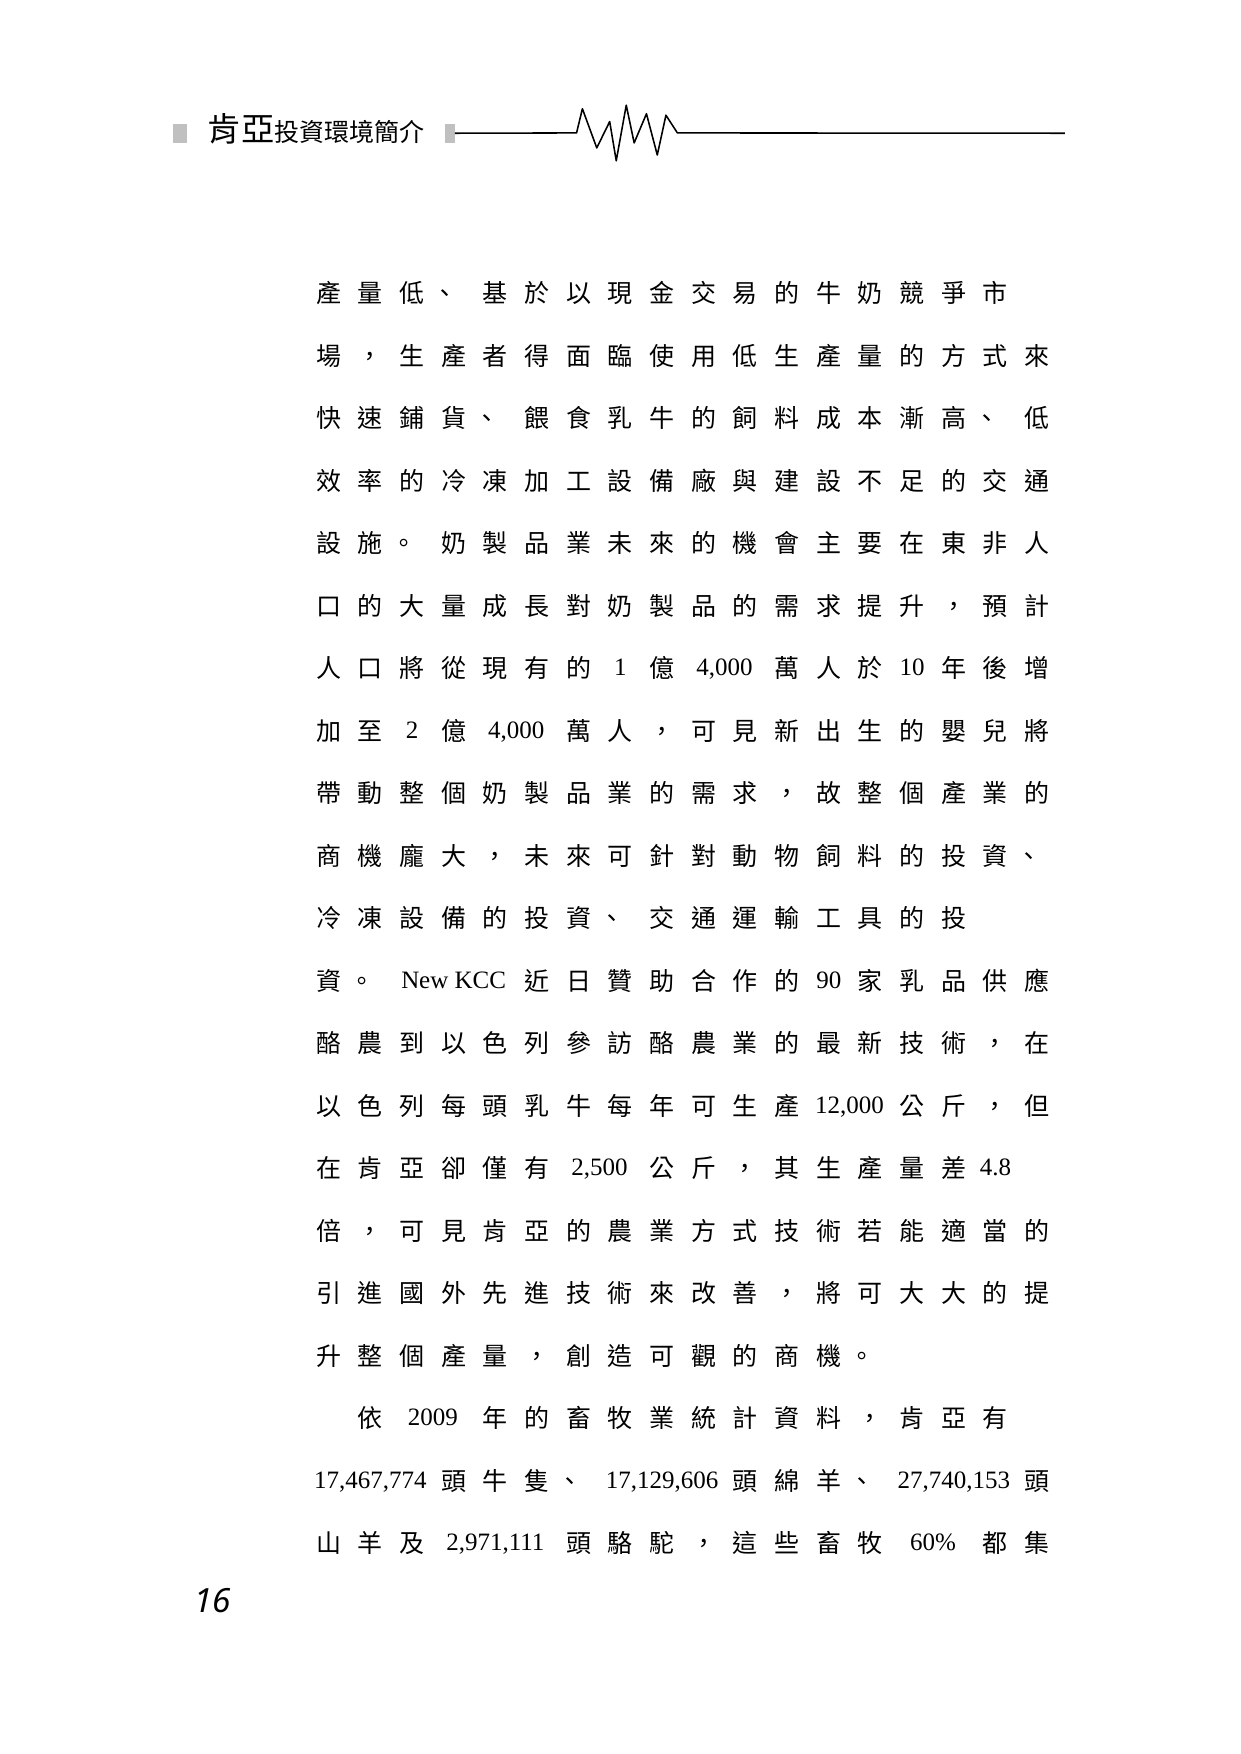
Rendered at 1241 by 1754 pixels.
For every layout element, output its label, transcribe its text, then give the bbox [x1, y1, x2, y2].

text 產量低、基於以現金交易的牛奶競爭市場，生產者得面臨使用低生產量的方式來快速鋪貨、餵食乳牛的飼料成本漸高、低效率的冷凍加工設備廠與建設不足的交通設施。奶製品業未來的機會主要在東非人口的大量成長對奶製品的需求提升，預計人口將從現有的1億4,000萬人於10年後增加至2億4,000萬人，可見新出生的嬰兒將帶動整個奶製品業的需求，故整個產業的商機龐大，未來可針對動物飼料的投資、冷凍設備的投資、交通運輸工具的投資。New KCC近日贊助合作的90家乳品供應酪農到以色列參訪酪農業的最新技術，在以色列每頭乳牛每年可生產12,000公斤，但在肯亞卻僅有2,500公斤，其生產量差4.8倍，可見肯亞的農業方式技術若能適當的引進國外先進技術來改善，將可大大的提升整個產量，創造可觀的商機。 [281, 250, 1058, 1375]
text 依2009年的畜牧業統計資料，肯亞有17,467,774頭牛隻、17,129,606頭綿羊、27,740,153頭山羊及2,971,111頭駱駝，這些畜牧60%都集 [281, 1375, 1058, 1563]
